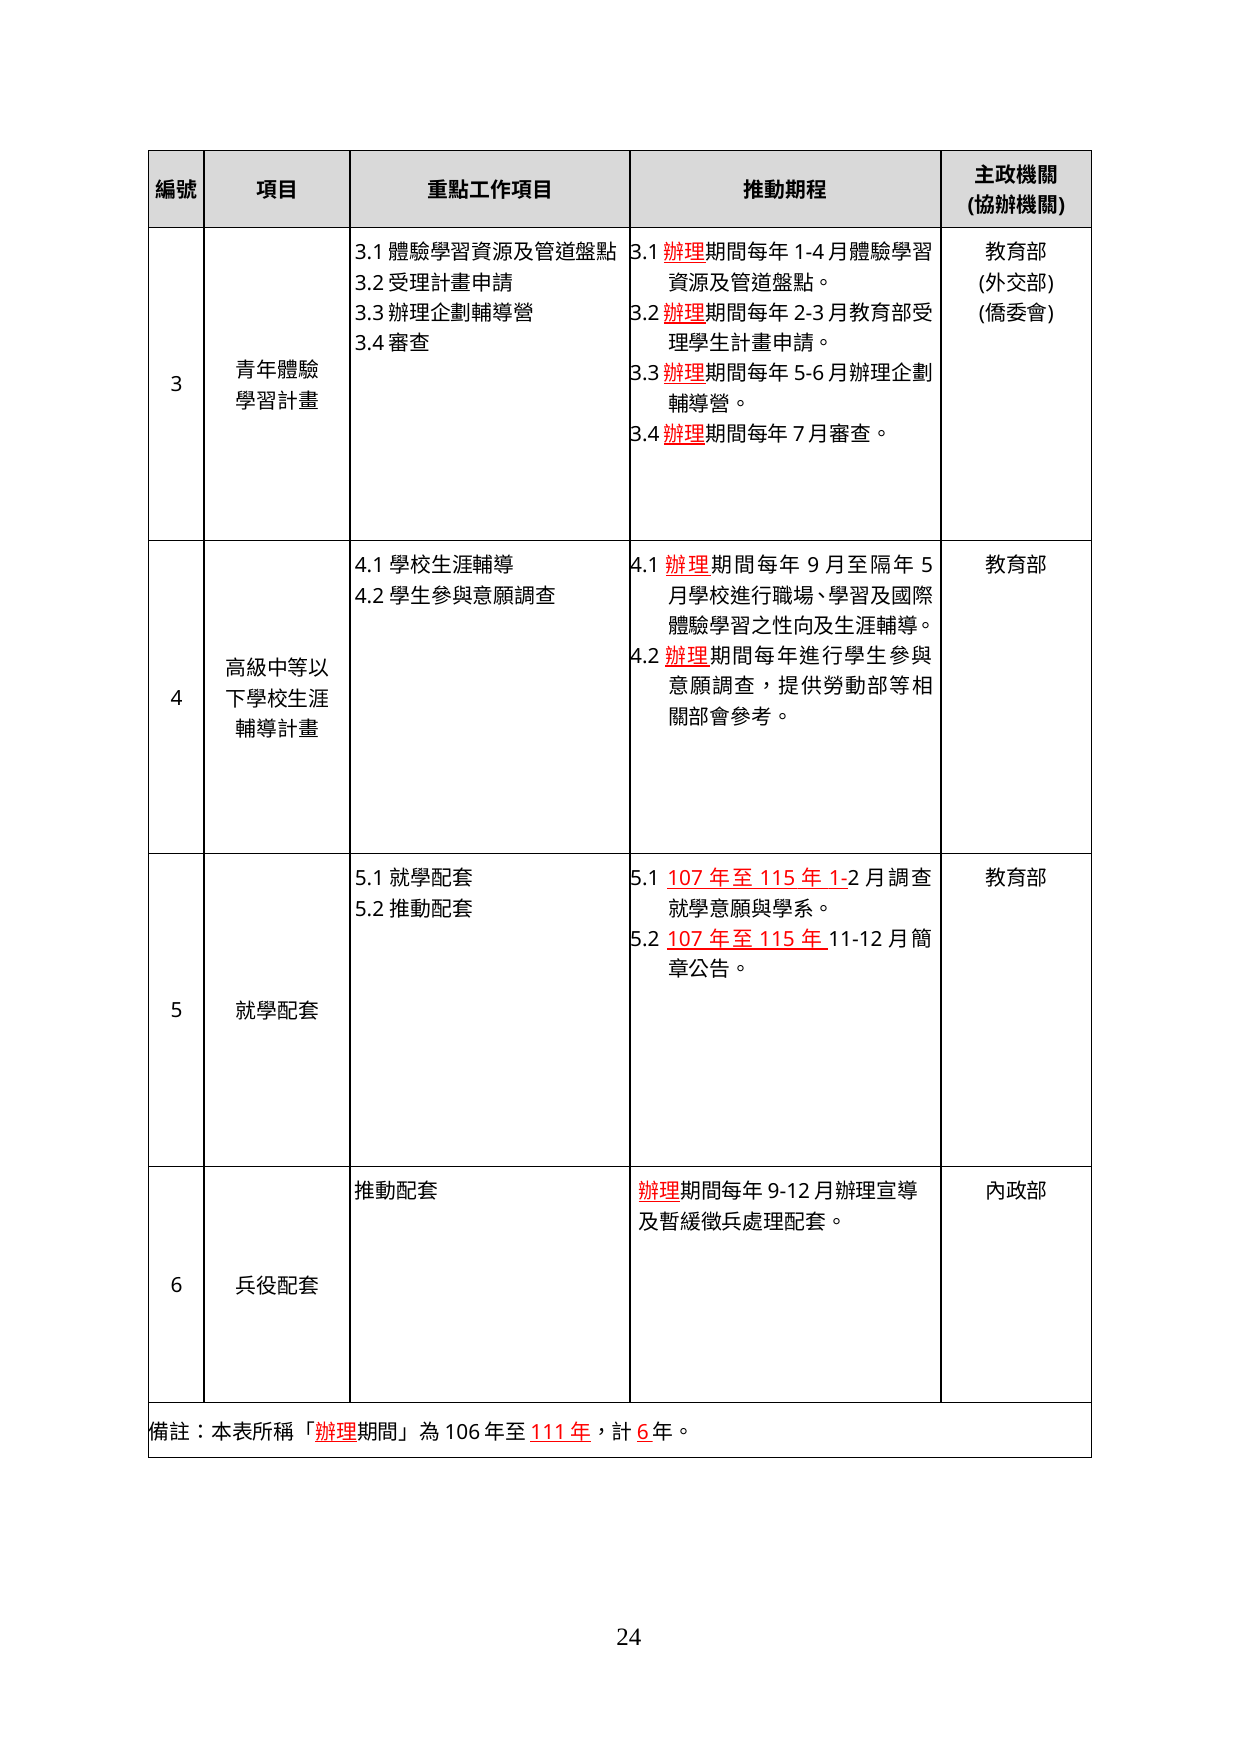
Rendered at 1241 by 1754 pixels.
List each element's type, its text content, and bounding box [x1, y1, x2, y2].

table_header 推動期程 [631, 151, 940, 227]
table_cell 4 [149, 541, 203, 853]
table_cell 高級中等以下學校生涯輔導計畫 [205, 541, 349, 853]
table_cell 教育部 (外交部) (僑委會) [942, 228, 1091, 539]
table_cell 青年體驗 學習計畫 [205, 228, 349, 539]
table_cell 3.1辦理期間每年1-4月體驗學習資源及管道盤點。 3.2辦理期間每年2-3月教育部受理學生計畫申請。 3.3辦理期間每年5-6月辦理企劃輔導營。 3.4辦理期間每年7月審查。 [631, 228, 940, 539]
table_cell 就學配套 [205, 854, 349, 1166]
table_cell 3 [149, 228, 203, 539]
table_cell 4.1 學校生涯輔導 4.2 學生參與意願調查 [351, 541, 629, 853]
table_cell 6 [149, 1167, 203, 1402]
table_cell 5.1 就學配套 5.2 推動配套 [351, 854, 629, 1166]
table_header 項目 [205, 151, 349, 227]
table_cell 兵役配套 [205, 1167, 349, 1402]
table_cell 備註：本表所稱「辦理期間」為106年至111年，計6年。 [149, 1403, 1091, 1457]
table_cell 辦理期間每年9-12月辦理宣導及暫緩徵兵處理配套。 [631, 1167, 940, 1402]
table_cell 教育部 [942, 854, 1091, 1166]
table_cell 5 [149, 854, 203, 1166]
table_header 主政機關 (協辦機關) [942, 151, 1091, 227]
table_header 編號 [149, 151, 203, 227]
table_cell 3.1體驗學習資源及管道盤點 3.2受理計畫申請 3.3辦理企劃輔導營 3.4審查 [351, 228, 629, 539]
table_cell 4.1辦理期間每年9月至隔年5月學校進行職場、學習及國際體驗學習之性向及生涯輔導。 4.2辦理期間每年進行學生參與意願調查，提供勞動部等相關部會參考。 [631, 541, 940, 853]
table_cell 5.1 107年至115年1-2月調查 就學意願與學系。 5.2 107年至115年11-12月簡章公告。 [631, 854, 940, 1166]
table_header 重點工作項目 [351, 151, 629, 227]
table_cell 推動配套 [351, 1167, 629, 1402]
table_cell 內政部 [942, 1167, 1091, 1402]
table_cell 教育部 [942, 541, 1091, 853]
